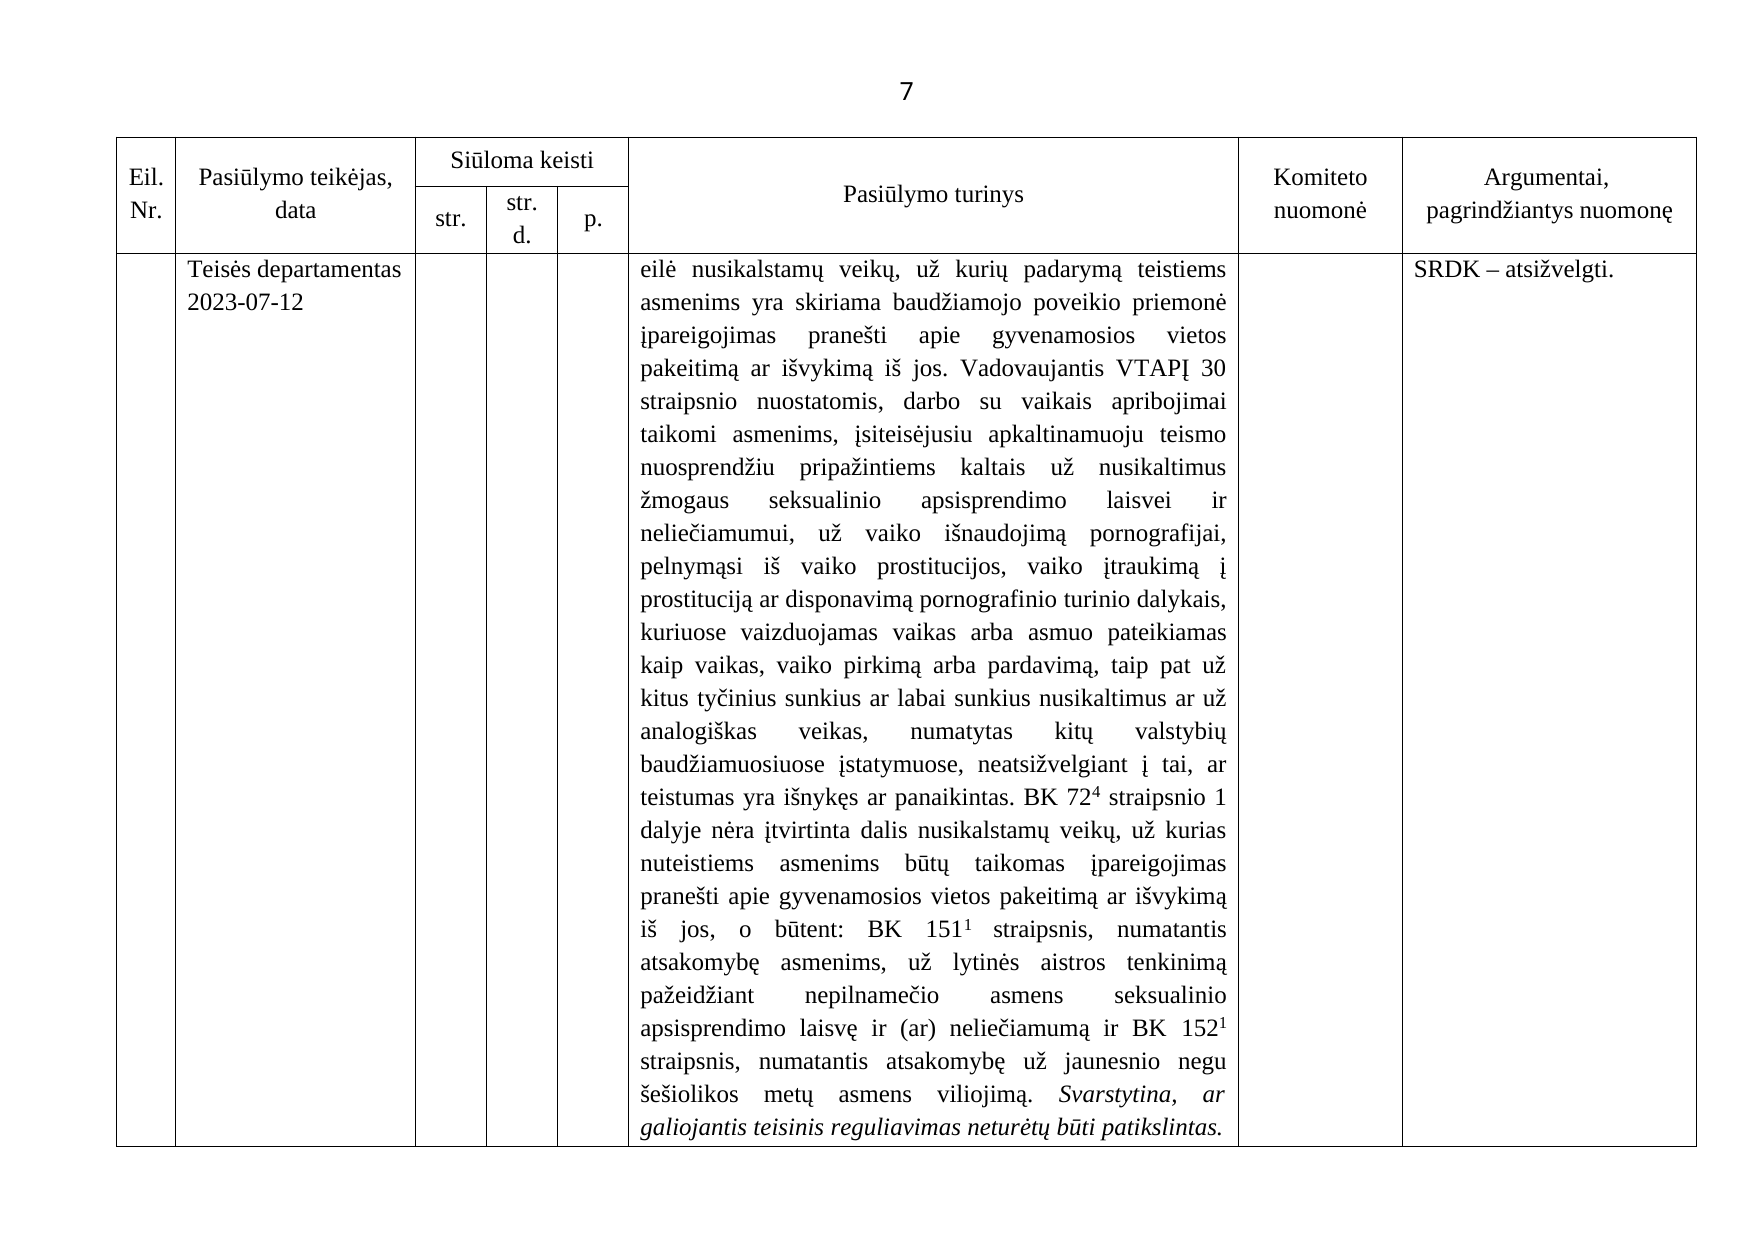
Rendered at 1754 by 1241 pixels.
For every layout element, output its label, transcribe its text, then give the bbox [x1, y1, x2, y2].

table_cell [117, 254, 175, 1146]
table_header Siūloma keisti [416, 138, 628, 186]
table_header Argumentai, pagrindžiantys nuomonę [1403, 138, 1696, 253]
table_cell str. d. [487, 187, 557, 253]
table_cell SRDK – atsižvelgti. [1403, 254, 1696, 1146]
table_cell Teisės departamentas 2023-07-12 [176, 254, 415, 1146]
table_header Eil. Nr. [117, 138, 175, 253]
table_cell p. [558, 187, 628, 253]
table_cell eilė nusikalstamų veikų, už kurių padarymą teistiems asmenims yra skiriama baudžiamojo poveikio priemonė įpareigojimas pranešti apie gyvenamosios vietos pakeitimą ar išvykimą iš jos. Vadovaujantis VTAPĮ 30 straipsnio nuostatomis, darbo su vaikais apribojimai taikomi asmenims, įsiteisėjusiu apkaltinamuoju teismo nuosprendžiu pripažintiems kaltais už nusikaltimus žmogaus seksualinio apsisprendimo laisvei ir neliečiamumui, už vaiko išnaudojimą pornografijai, pelnymąsi iš vaiko prostitucijos, vaiko įtraukimą į prostituciją ar disponavimą pornografinio turinio dalykais, kuriuose vaizduojamas vaikas arba asmuo pateikiamas kaip vaikas, vaiko pirkimą arba pardavimą, taip pat už kitus tyčinius sunkius ar labai sunkius nusikaltimus ar už analogiškas veikas, numatytas kitų valstybių baudžiamuosiuose įstatymuose, neatsižvelgiant į tai, ar teistumas yra išnykęs ar panaikintas. BK 724 straipsnio 1 dalyje nėra įtvirtinta dalis nusikalstamų veikų, už kurias nuteistiems asmenims būtų taikomas įpareigojimas pranešti apie gyvenamosios vietos pakeitimą ar išvykimą iš jos, o būtent: BK 1511 straipsnis, numatantis atsakomybę asmenims, už lytinės aistros tenkinimą pažeidžiant nepilnamečio asmens seksualinio apsisprendimo laisvę ir (ar) neliečiamumą ir BK 1521 straipsnis, numatantis atsakomybę už jaunesnio negu šešiolikos metų asmens viliojimą. Svarstytina, ar galiojantis teisinis reguliavimas neturėtų būti patikslintas. [629, 254, 1238, 1146]
table_cell [416, 254, 486, 1146]
table_cell str. [416, 187, 486, 253]
table_header Pasiūlymo teikėjas, data [176, 138, 415, 253]
table_cell [1239, 254, 1402, 1146]
table_header Pasiūlymo turinys [629, 138, 1238, 253]
table_cell [558, 254, 628, 1146]
table_cell [487, 254, 557, 1146]
table_header Komiteto nuomonė [1239, 138, 1402, 253]
